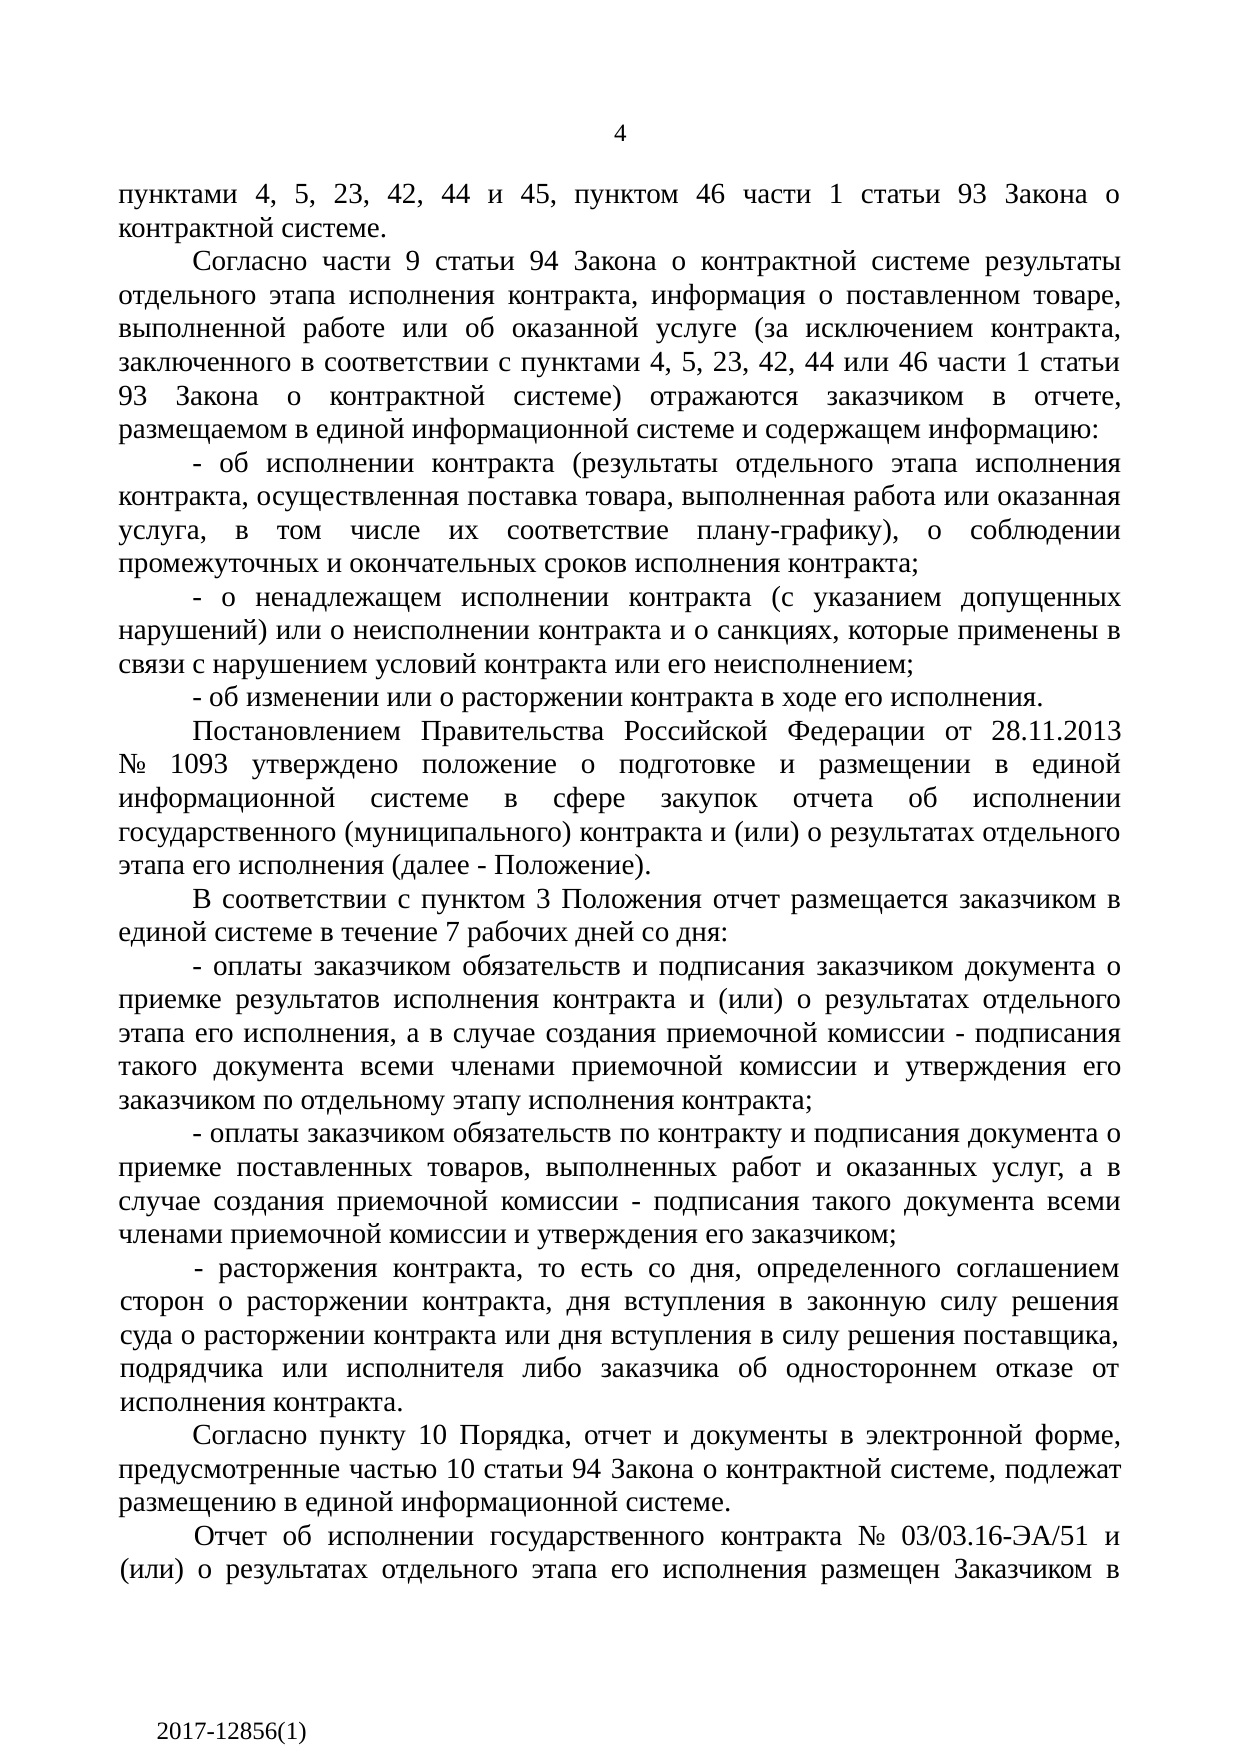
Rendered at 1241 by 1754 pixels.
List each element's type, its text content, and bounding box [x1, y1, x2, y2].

text - об изменении или о расторжении контракта в ходе его исполнения. [118, 679, 1122, 713]
text - об исполнении контракта (результаты отдельного этапа исполнения контракта, осуществленная поставка товара, выполненная работа или оказанная услуга, в том числе их соответствие плану-графику), о соблюдении промежуточных и окончательных сроков исполнения контракта; [118, 445, 1122, 579]
text пунктами 4, 5, 23, 42, 44 и 45, пунктом 46 части 1 статьи 93 Закона о контрактной системе. [118, 176, 1122, 243]
text Постановлением Правительства Российской Федерации от 28.11.2013 № 1093 утверждено положение о подготовке и размещении в единой информационной системе в сфере закупок отчета об исполнении государственного (муниципального) контракта и (или) о результатах отдельного этапа его исполнения (далее - Положение). [118, 713, 1122, 881]
text В соответствии с пунктом 3 Положения отчет размещается заказчиком в единой системе в течение 7 рабочих дней со дня: [118, 881, 1122, 948]
text Отчет об исполнении государственного контракта № 03/03.16-ЭА/51 и (или) о результатах отдельного этапа его исполнения размещен Заказчиком в [119, 1518, 1120, 1585]
text - оплаты заказчиком обязательств по контракту и подписания документа о приемке поставленных товаров, выполненных работ и оказанных услуг, а в случае создания приемочной комиссии - подписания такого документа всеми членами приемочной комиссии и утверждения его заказчиком; [118, 1116, 1122, 1250]
text - о ненадлежащем исполнении контракта (с указанием допущенных нарушений) или о неисполнении контракта и о санкциях, которые применены в связи с нарушением условий контракта или его неисполнением; [118, 579, 1122, 679]
text Согласно пункту 10 Порядка, отчет и документы в электронной форме, предусмотренные частью 10 статьи 94 Закона о контрактной системе, подлежат размещению в единой информационной системе. [118, 1417, 1122, 1518]
text Согласно части 9 статьи 94 Закона о контрактной системе результаты отдельного этапа исполнения контракта, информация о поставленном товаре, выполненной работе или об оказанной услуге (за исключением контракта, заключенного в соответствии с пунктами 4, 5, 23, 42, 44 или 46 части 1 статьи 93 Закона о контрактной системе) отражаются заказчиком в отчете, размещаемом в единой информационной системе и содержащем информацию: [118, 243, 1122, 445]
text - оплаты заказчиком обязательств и подписания заказчиком документа о приемке результатов исполнения контракта и (или) о результатах отдельного этапа его исполнения, а в случае создания приемочной комиссии - подписания такого документа всеми членами приемочной комиссии и утверждения его заказчиком по отдельному этапу исполнения контракта; [118, 948, 1122, 1116]
text - расторжения контракта, то есть со дня, определенного соглашением сторон о расторжении контракта, дня вступления в законную силу решения суда о расторжении контракта или дня вступления в силу решения поставщика, подрядчика или исполнителя либо заказчика об одностороннем отказе от исполнения контракта. [119, 1250, 1120, 1417]
